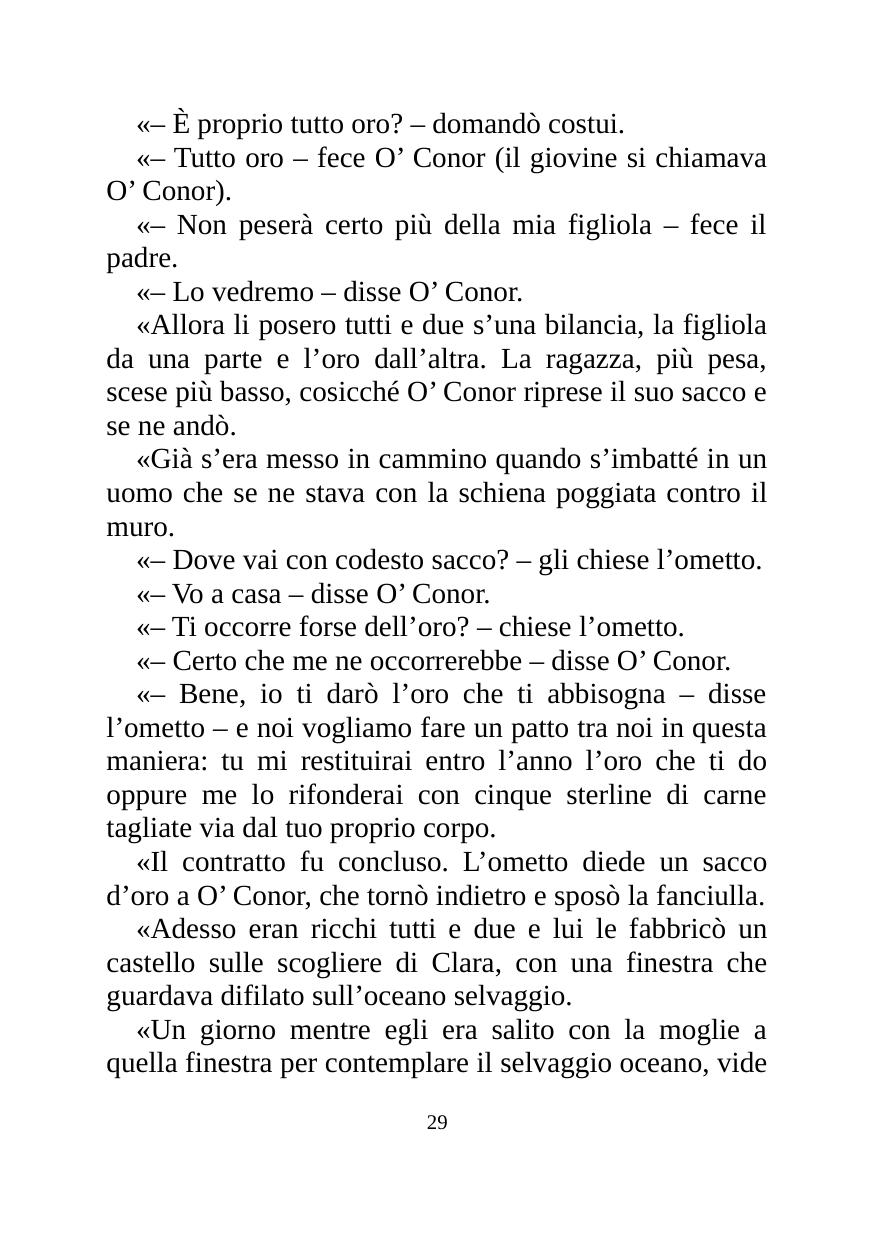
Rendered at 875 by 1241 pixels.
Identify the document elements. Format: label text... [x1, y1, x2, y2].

text «Allora li posero tutti e due s’una bilancia, la figliola da una parte e l’oro dall’altra. La ragazza, più pesa, scese più basso, cosicché O’ Conor riprese il suo sacco e se ne andò. [106, 307, 768, 442]
text «– Lo vedremo – disse O’ Conor. [106, 274, 768, 307]
text «– Tutto oro – fece O’ Conor (il giovine si chiamava O’ Conor). [106, 140, 768, 207]
text «– Vo a casa – disse O’ Conor. [106, 576, 768, 609]
text «– Ti occorre forse dell’oro? – chiese l’ometto. [106, 609, 768, 643]
text «– Non peserà certo più della mia figliola – fece il padre. [106, 207, 768, 274]
text «– Dove vai con codesto sacco? – gli chiese l’ometto. [106, 542, 768, 576]
text «– È proprio tutto oro? – domandò costui. [106, 106, 768, 140]
text «Un giorno mentre egli era salito con la moglie a quella finestra per contemplare il selvaggio oceano, vide [106, 1012, 768, 1079]
text «– Bene, io ti darò l’oro che ti abbisogna – disse l’ometto – e noi vogliamo fare un patto tra noi in questa maniera: tu mi restituirai entro l’anno l’oro che ti do oppure me lo rifonderai con cinque sterline di carne tagliate via dal tuo proprio corpo. [106, 676, 768, 844]
text «Adesso eran ricchi tutti e due e lui le fabbricò un castello sulle scogliere di Clara, con una finestra che guardava difilato sull’oceano selvaggio. [106, 911, 768, 1012]
text «– Certo che me ne occorrerebbe – disse O’ Conor. [106, 643, 768, 676]
text «Già s’era messo in cammino quando s’imbatté in un uomo che se ne stava con la schiena poggiata contro il muro. [106, 442, 768, 542]
text «Il contratto fu concluso. L’ometto diede un sacco d’oro a O’ Conor, che tornò indietro e sposò la fanciulla. [106, 844, 768, 911]
